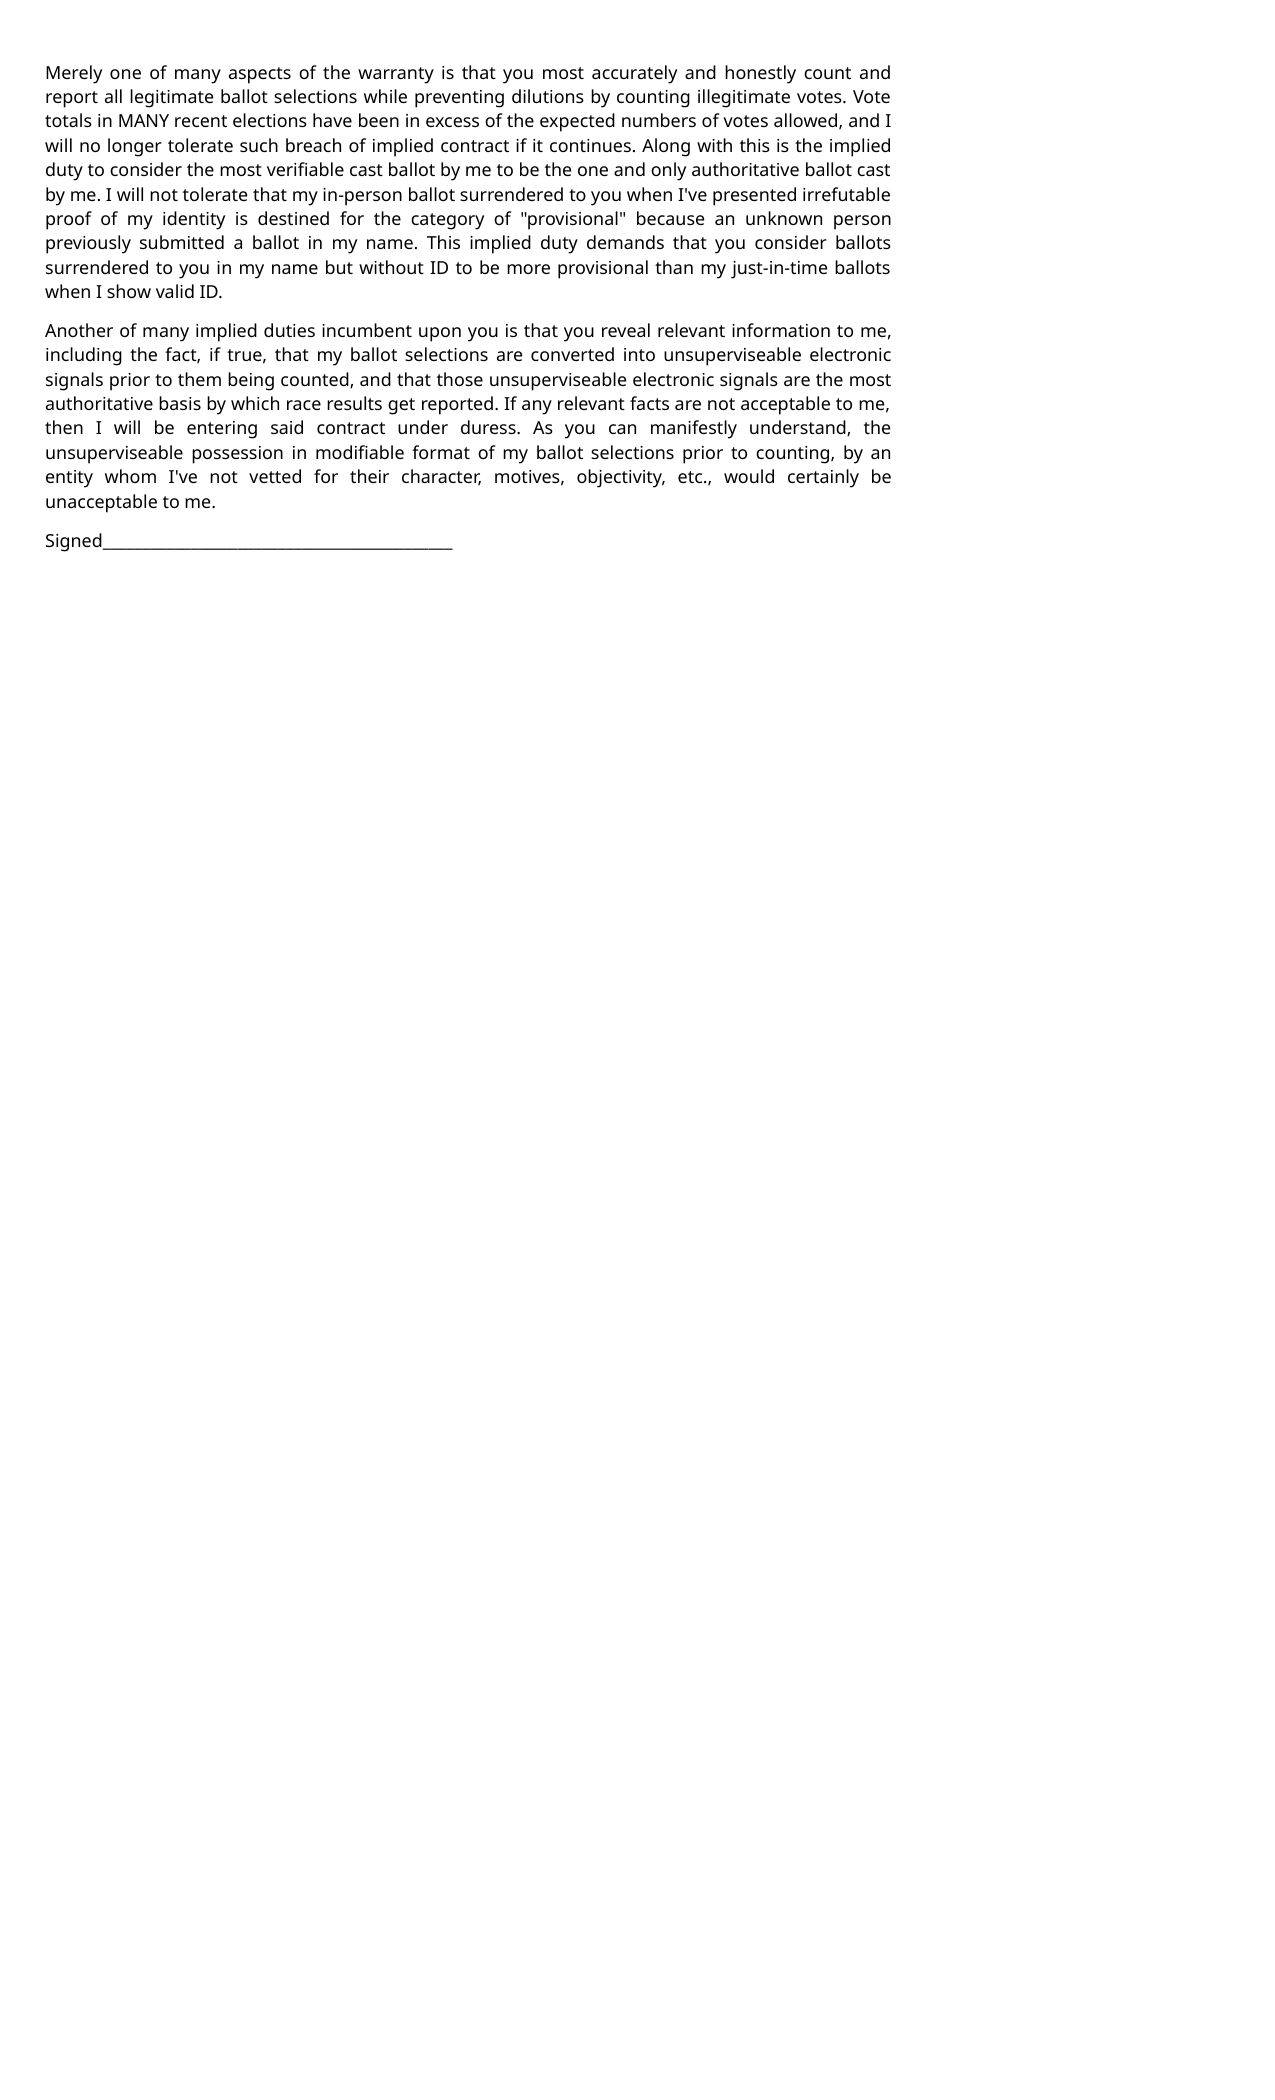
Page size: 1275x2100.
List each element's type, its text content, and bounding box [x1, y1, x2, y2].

text Signed____________________________________________ [45, 528, 892, 552]
text Another of many implied duties incumbent upon you is that you reveal relevant information to me, including the fact, if true, that my ballot selections are converted into unsuperviseable electronic signals prior to them being counted, and that those unsuperviseable electronic signals are the most authoritative basis by which race results get reported. If any relevant facts are not acceptable to me, then I will be entering said contract under duress. As you can manifestly understand, the unsuperviseable possession in modifiable format of my ballot selections prior to counting, by an entity whom I've not vetted for their character, motives, objectivity, etc., would certainly be unacceptable to me. [45, 318, 892, 513]
text Merely one of many aspects of the warranty is that you most accurately and honestly count and report all legitimate ballot selections while preventing dilutions by counting illegitimate votes. Vote totals in MANY recent elections have been in excess of the expected numbers of votes allowed, and I will no longer tolerate such breach of implied contract if it continues. Along with this is the implied duty to consider the most verifiable cast ballot by me to be the one and only authoritative ballot cast by me. I will not tolerate that my in-person ballot surrendered to you when I've presented irrefutable proof of my identity is destined for the category of "provisional" because an unknown person previously submitted a ballot in my name. This implied duty demands that you consider ballots surrendered to you in my name but without ID to be more provisional than my just-in-time ballots when I show valid ID. [45, 60, 892, 304]
